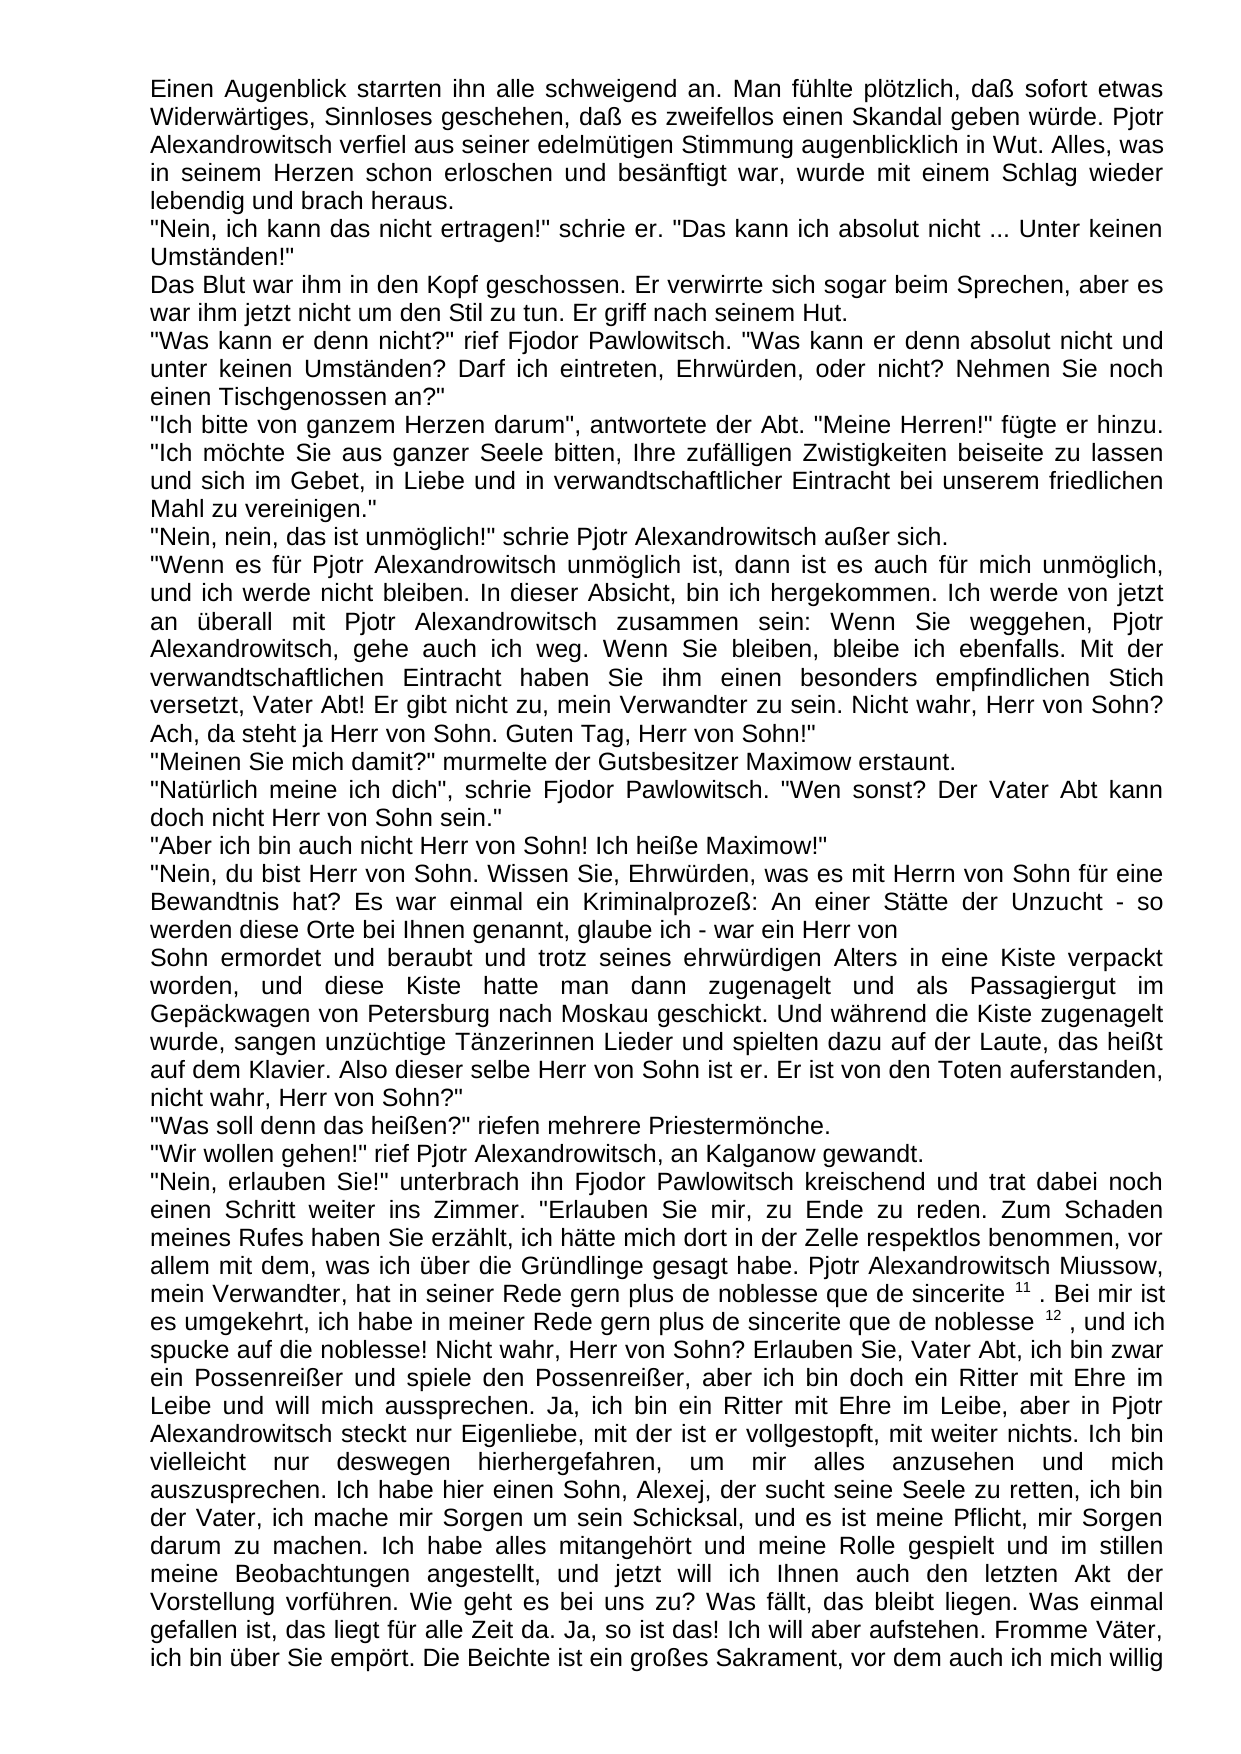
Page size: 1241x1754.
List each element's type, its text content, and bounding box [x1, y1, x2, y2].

text "Nein, erlauben Sie!" unterbrach ihn Fjodor Pawlowitsch kreischend und trat dabei noch einen Schritt weiter ins Zimmer. "Erlauben Sie mir, zu Ende zu reden. Zum Schaden meines Rufes haben Sie erzählt, ich hätte mich dort in der Zelle respektlos benommen, vor allem mit dem, was ich über die Gründlinge gesagt habe. Pjotr Alexandrowitsch Miussow, mein Verwandter, hat in seiner Rede gern plus de noblesse que de sincerite . Bei mir ist es umgekehrt, ich habe in meiner Rede gern plus de sincerite que de noblesse , und ich spucke auf die noblesse! Nicht wahr, Herr von Sohn? Erlauben Sie, Vater Abt, ich bin zwar ein Possenreißer und spiele den Possenreißer, aber ich bin doch ein Ritter mit Ehre im Leibe und will mich aussprechen. Ja, ich bin ein Ritter mit Ehre im Leibe, aber in Pjotr Alexandrowitsch steckt nur Eigenliebe, mit der ist er vollgestopft, mit weiter nichts. Ich bin vielleicht nur deswegen hierhergefahren, um mir alles anzusehen und mich auszusprechen. Ich habe hier einen Sohn, Alexej, der sucht seine Seele zu retten, ich bin der Vater, ich mache mir Sorgen um sein Schicksal, und es ist meine Pflicht, mir Sorgen darum zu machen. Ich habe alles mitangehört und meine Rolle gespielt und im stillen meine Beobachtungen angestellt, und jetzt will ich Ihnen auch den letzten Akt der Vorstellung vorführen. Wie geht es bei uns zu? Was fällt, das bleibt liegen. Was einmal gefallen ist, das liegt für alle Zeit da. Ja, so ist das! Ich will aber aufstehen. Fromme Väter, ich bin über Sie empört. Die Beichte ist ein großes Sakrament, vor dem auch ich mich willig [150, 1168, 1166, 1672]
text "Aber ich bin auch nicht Herr von Sohn! Ich heiße Maximow!" [150, 832, 1166, 859]
text "Nein, nein, das ist unmöglich!" schrie Pjotr Alexandrowitsch außer sich. [150, 523, 1166, 551]
text "Was soll denn das heißen?" riefen mehrere Priestermönche. [150, 1112, 1166, 1140]
text "Meinen Sie mich damit?" murmelte der Gutsbesitzer Maximow erstaunt. [150, 747, 1166, 776]
text "Nein, ich kann das nicht ertragen!" schrie er. "Das kann ich absolut nicht ... Unter keinen Umständen!" [150, 215, 1166, 271]
text Sohn ermordet und beraubt und trotz seines ehrwürdigen Alters in eine Kiste verpackt worden, und diese Kiste hatte man dann zugenagelt und als Passagiergut im Gepäckwagen von Petersburg nach Moskau geschickt. Und während die Kiste zugenagelt wurde, sangen unzüchtige Tänzerinnen Lieder und spielten dazu auf der Laute, das heißt auf dem Klavier. Also dieser selbe Herr von Sohn ist er. Er ist von den Toten auferstanden, nicht wahr, Herr von Sohn?" [150, 944, 1166, 1112]
text Das Blut war ihm in den Kopf geschossen. Er verwirrte sich sogar beim Sprechen, aber es war ihm jetzt nicht um den Stil zu tun. Er griff nach seinem Hut. [150, 271, 1166, 327]
text "Wir wollen gehen!" rief Pjotr Alexandrowitsch, an Kalganow gewandt. [150, 1140, 1166, 1168]
text "Ich bitte von ganzem Herzen darum", antwortete der Abt. "Meine Herren!" fügte er hinzu. "Ich möchte Sie aus ganzer Seele bitten, Ihre zufälligen Zwistigkeiten beiseite zu lassen und sich im Gebet, in Liebe und in verwandtschaftlicher Eintracht bei unserem friedlichen Mahl zu vereinigen." [150, 411, 1166, 523]
text "Wenn es für Pjotr Alexandrowitsch unmöglich ist, dann ist es auch für mich unmöglich, und ich werde nicht bleiben. In dieser Absicht, bin ich hergekommen. Ich werde von jetzt an überall mit Pjotr Alexandrowitsch zusammen sein: Wenn Sie weggehen, Pjotr Alexandrowitsch, gehe auch ich weg. Wenn Sie bleiben, bleibe ich ebenfalls. Mit der verwandtschaftlichen Eintracht haben Sie ihm einen besonders empfindlichen Stich versetzt, Vater Abt! Er gibt nicht zu, mein Verwandter zu sein. Nicht wahr, Herr von Sohn? Ach, da steht ja Herr von Sohn. Guten Tag, Herr von Sohn!" [150, 551, 1166, 747]
text "Nein, du bist Herr von Sohn. Wissen Sie, Ehrwürden, was es mit Herrn von Sohn für eine Bewandtnis hat? Es war einmal ein Kriminalprozeß: An einer Stätte der Unzucht - so werden diese Orte bei Ihnen genannt, glaube ich - war ein Herr von [150, 859, 1166, 944]
text Einen Augenblick starrten ihn alle schweigend an. Man fühlte plötzlich, daß sofort etwas Widerwärtiges, Sinnloses geschehen, daß es zweifellos einen Skandal geben würde. Pjotr Alexandrowitsch verfiel aus seiner edelmütigen Stimmung augenblicklich in Wut. Alles, was in seinem Herzen schon erloschen und besänftigt war, wurde mit einem Schlag wieder lebendig und brach heraus. [150, 75, 1166, 215]
text "Natürlich meine ich dich", schrie Fjodor Pawlowitsch. "Wen sonst? Der Vater Abt kann doch nicht Herr von Sohn sein." [150, 776, 1166, 832]
text "Was kann er denn nicht?" rief Fjodor Pawlowitsch. "Was kann er denn absolut nicht und unter keinen Umständen? Darf ich eintreten, Ehrwürden, oder nicht? Nehmen Sie noch einen Tischgenossen an?" [150, 327, 1166, 411]
